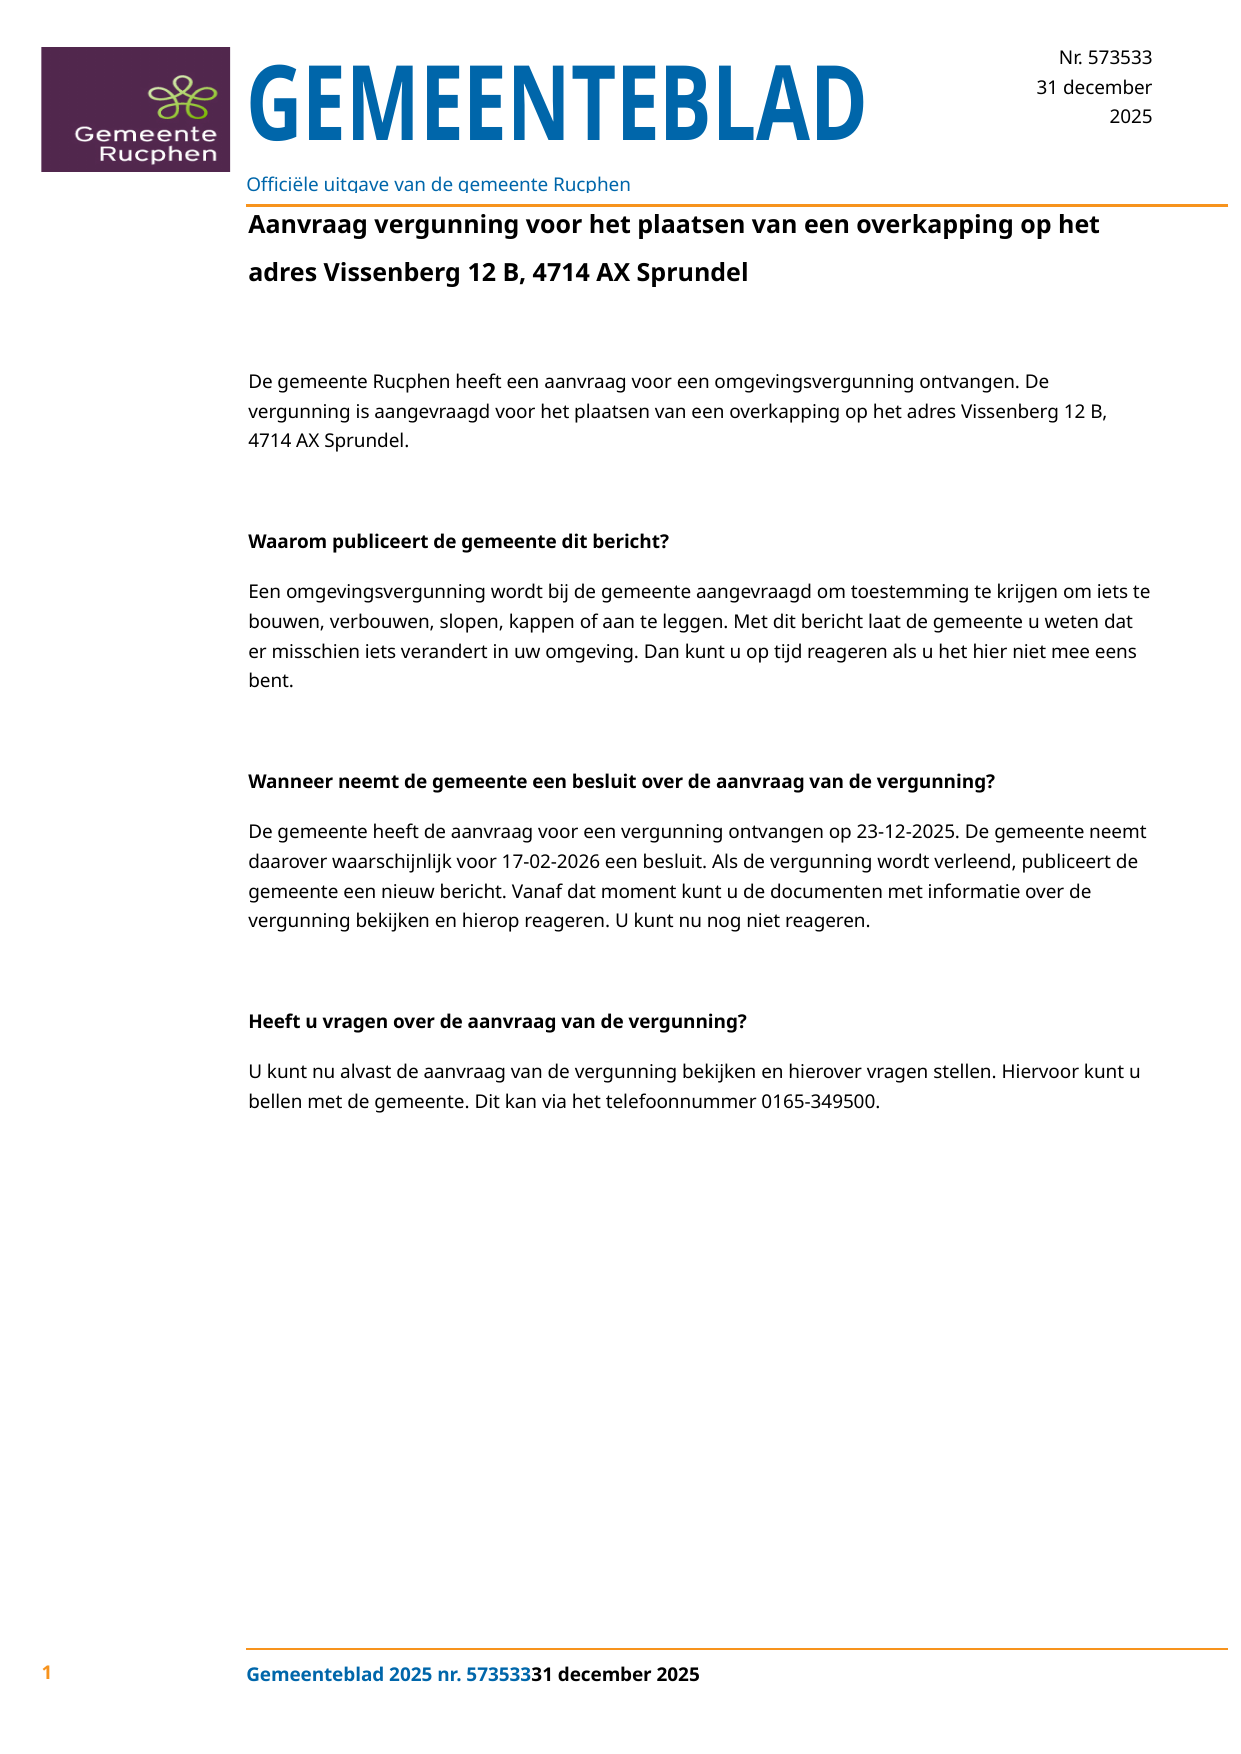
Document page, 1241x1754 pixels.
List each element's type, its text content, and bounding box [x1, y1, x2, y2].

text Aanvraag vergunning voor het plaatsen van een overkapping op het adres Vissenberg 12 B, 4714 AX Sprundel [248, 207, 1152, 288]
text De gemeente heeft de aanvraag voor een vergunning ontvangen op 23-12-2025. De gemeente neemt daarover waarschijnlijk voor 17-02-2026 een besluit. Als de vergunning wordt verleend, publiceert de gemeente een nieuw bericht. Vanaf dat moment kunt u de documenten met informatie over de vergunning bekijken en hierop reageren. U kunt nu nog niet reageren. [248, 819, 1152, 933]
text Wanneer neemt de gemeente een besluit over de aanvraag van de vergunning? [248, 768, 1152, 794]
text Een omgevingsvergunning wordt bij de gemeente aangevraagd om toestemming te krijgen om iets te bouwen, verbouwen, slopen, kappen of aan te leggen. Met dit bericht laat de gemeente u weten dat er misschien iets verandert in uw omgeving. Dan kunt u op tijd reageren als u het hier niet mee eens bent. [248, 579, 1152, 693]
picture [41, 47, 231, 172]
text Heeft u vragen over de aanvraag van de vergunning? [248, 1008, 1152, 1034]
text U kunt nu alvast de aanvraag van de vergunning bekijken en hierover vragen stellen. Hiervoor kunt u bellen met de gemeente. Dit kan via het telefoonnummer 0165-349500. [248, 1059, 1152, 1114]
text De gemeente Rucphen heeft een aanvraag voor een omgevingsvergunning ontvangen. De vergunning is aangevraagd voor het plaatsen van een overkapping op het adres Vissenberg 12 B, 4714 AX Sprundel. [248, 368, 1152, 453]
text Waarom publiceert de gemeente dit bericht? [248, 528, 1152, 554]
